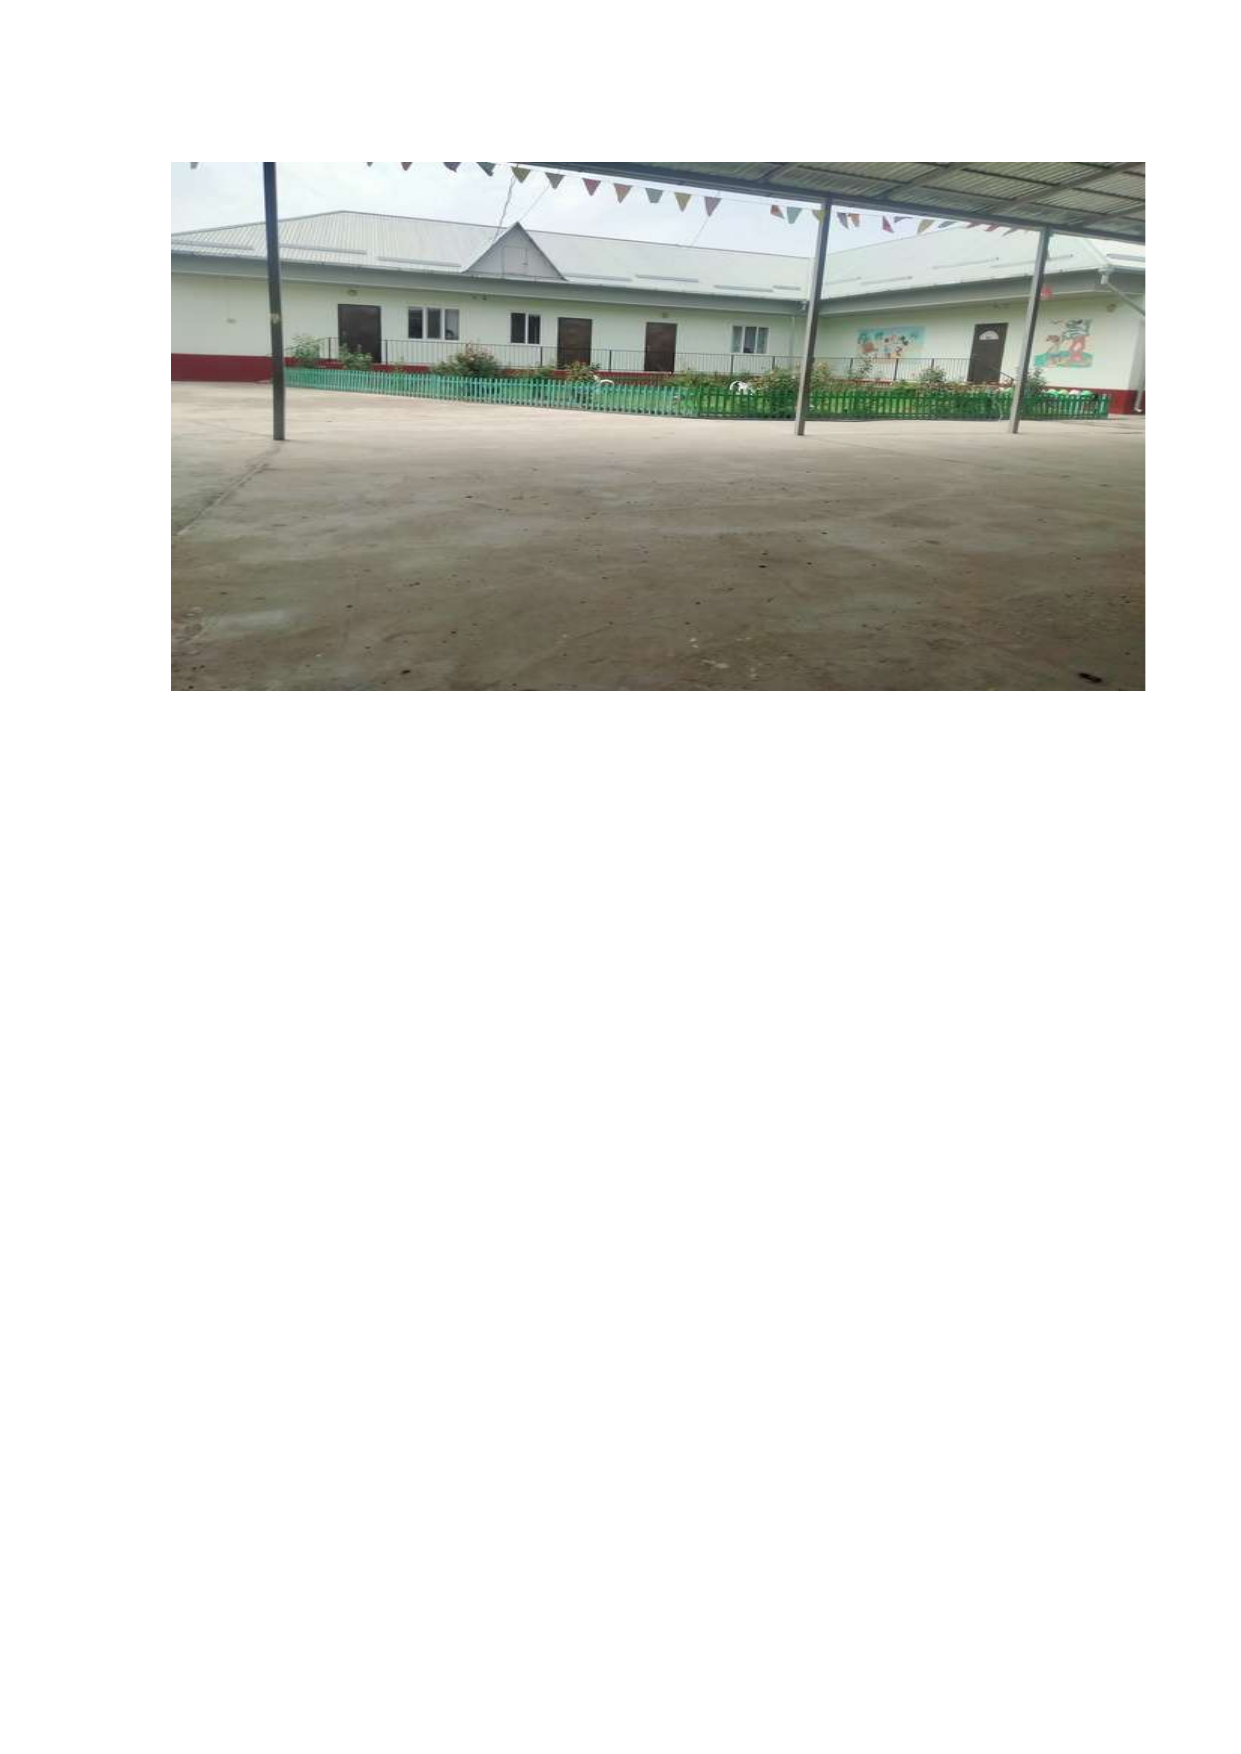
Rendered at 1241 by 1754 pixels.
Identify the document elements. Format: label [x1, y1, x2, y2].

picture [171, 162, 1146, 691]
